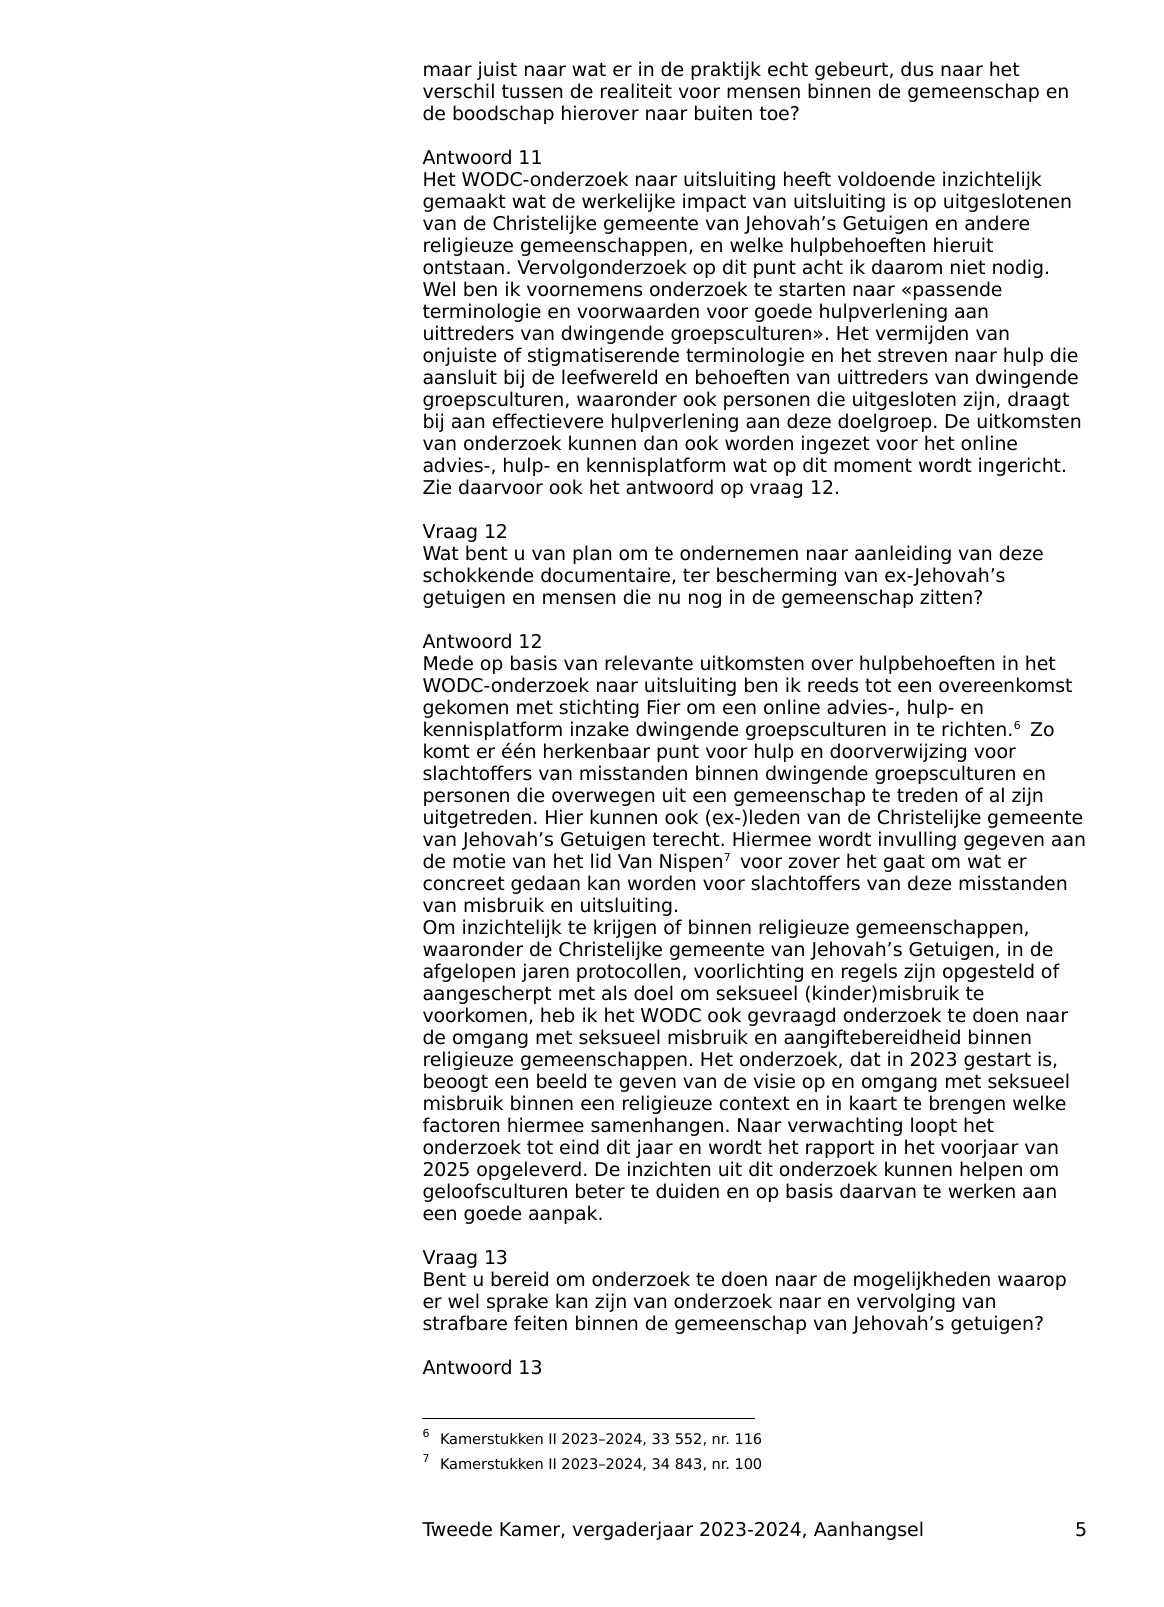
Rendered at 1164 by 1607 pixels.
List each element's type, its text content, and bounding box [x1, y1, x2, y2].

text Vraag 12 [422, 521, 1087, 543]
text Wat bent u van plan om te ondernemen naar aanleiding van deze schokkende documentaire, ter bescherming van ex-Jehovah’s getuigen en mensen die nu nog in de gemeenschap zitten? [422, 543, 1087, 609]
text Bent u bereid om onderzoek te doen naar de mogelijkheden waarop er wel sprake kan zijn van onderzoek naar en vervolging van strafbare feiten binnen de gemeenschap van Jehovah’s getuigen? [422, 1269, 1087, 1335]
text Vraag 13 [422, 1247, 1087, 1269]
text Het WODC-onderzoek naar uitsluiting heeft voldoende inzichtelijk gemaakt wat de werkelijke impact van uitsluiting is op uitgeslotenen van de Christelijke gemeente van Jehovah’s Getuigen en andere religieuze gemeenschappen, en welke hulpbehoeften hieruit ontstaan. Vervolgonderzoek op dit punt acht ik daarom niet nodig. Wel ben ik voornemens onderzoek te starten naar «passende terminologie en voorwaarden voor goede hulpverlening aan uittreders van dwingende groepsculturen». Het vermijden van onjuiste of stigmatiserende terminologie en het streven naar hulp die aansluit bij de leefwereld en behoeften van uittreders van dwingende groepsculturen, waaronder ook personen die uitgesloten zijn, draagt bij aan effectievere hulpverlening aan deze doelgroep. De uitkomsten van onderzoek kunnen dan ook worden ingezet voor het online advies-, hulp- en kennisplatform wat op dit moment wordt ingericht. Zie daarvoor ook het antwoord op vraag 12. [422, 169, 1087, 499]
text maar juist naar wat er in de praktijk echt gebeurt, dus naar het verschil tussen de realiteit voor mensen binnen de gemeenschap en de boodschap hierover naar buiten toe? [422, 59, 1087, 125]
text Antwoord 11 [422, 147, 1087, 169]
text Om inzichtelijk te krijgen of binnen religieuze gemeenschappen, waaronder de Christelijke gemeente van Jehovah’s Getuigen, in de afgelopen jaren protocollen, voorlichting en regels zijn opgesteld of aangescherpt met als doel om seksueel (kinder)misbruik te voorkomen, heb ik het WODC ook gevraagd onderzoek te doen naar de omgang met seksueel misbruik en aangiftebereidheid binnen religieuze gemeenschappen. Het onderzoek, dat in 2023 gestart is, beoogt een beeld te geven van de visie op en omgang met seksueel misbruik binnen een religieuze context en in kaart te brengen welke factoren hiermee samenhangen. Naar verwachting loopt het onderzoek tot eind dit jaar en wordt het rapport in het voorjaar van 2025 opgeleverd. De inzichten uit dit onderzoek kunnen helpen om geloofsculturen beter te duiden en op basis daarvan te werken aan een goede aanpak. [422, 917, 1087, 1224]
text Mede op basis van relevante uitkomsten over hulpbehoeften in het WODC-onderzoek naar uitsluiting ben ik reeds tot een overeenkomst gekomen met stichting Fier om een online advies-, hulp- en kennisplatform inzake dwingende groepsculturen in te richten. Zo komt er één herkenbaar punt voor hulp en doorverwijzing voor slachtoffers van misstanden binnen dwingende groepsculturen en personen die overwegen uit een gemeenschap te treden of al zijn uitgetreden. Hier kunnen ook (ex-)leden van de Christelijke gemeente van Jehovah’s Getuigen terecht. Hiermee wordt invulling gegeven aan de motie van het lid Van Nispen voor zover het gaat om wat er concreet gedaan kan worden voor slachtoffers van deze misstanden van misbruik en uitsluiting. [422, 653, 1087, 917]
text Antwoord 12 [422, 631, 1087, 653]
text Antwoord 13 [422, 1357, 1087, 1379]
text Kamerstukken II 2023–2024, 34 843, nr. 100 [422, 1452, 1087, 1474]
text Kamerstukken II 2023–2024, 33 552, nr. 116 [422, 1427, 1087, 1449]
